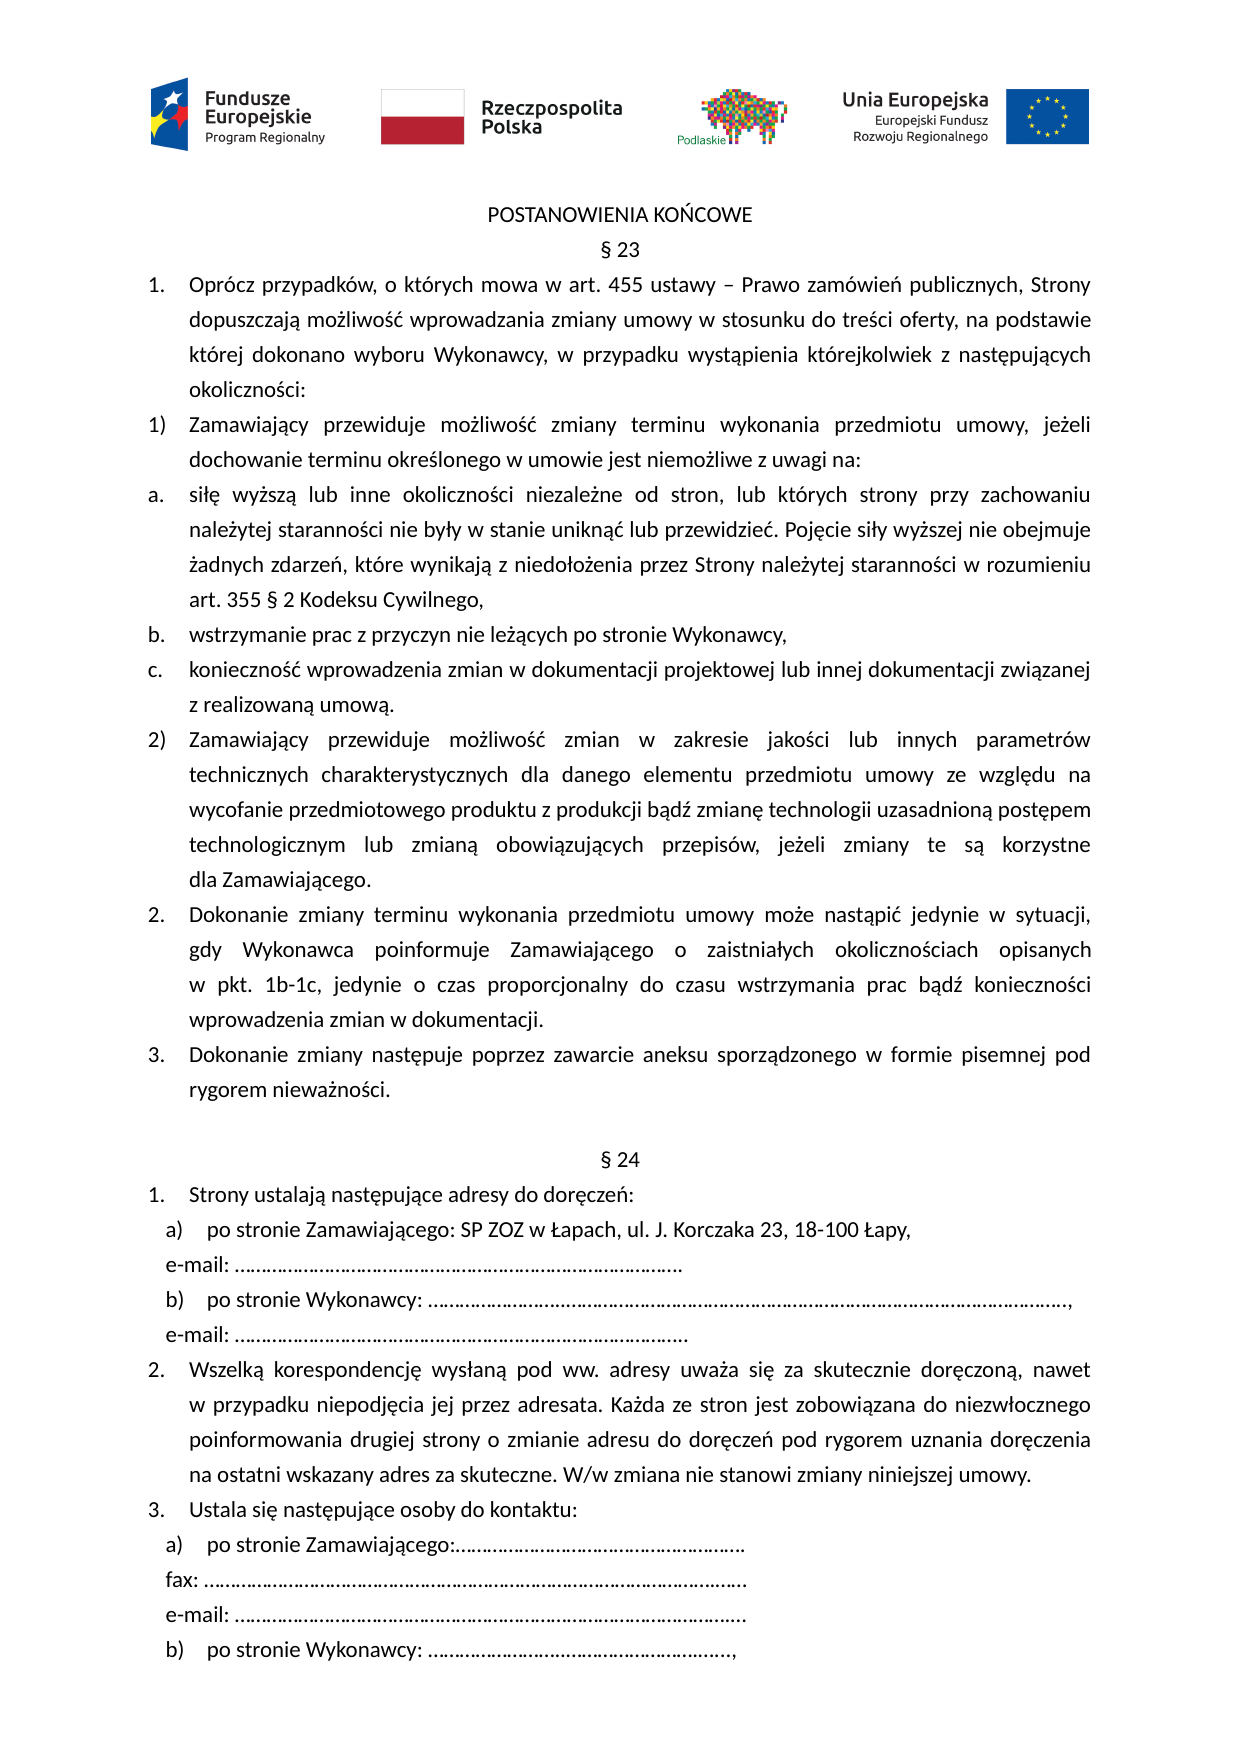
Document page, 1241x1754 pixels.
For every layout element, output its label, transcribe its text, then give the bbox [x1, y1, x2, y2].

text a) po stronie Zamawiającego:………………………………………………. [165, 1531, 1093, 1558]
text 3. Dokonanie zmiany następuje poprzez zawarcie aneksu sporządzonego w formie pisemnej pod rygorem nieważności. [148, 1041, 1093, 1103]
text b. wstrzymanie prac z przyczyn nie leżących po stronie Wykonawcy, [148, 621, 1093, 648]
text 2) Zamawiający przewiduje możliwość zmian w zakresie jakości lub innych parametrów technicznych charakterystycznych dla danego elementu przedmiotu umowy ze względu na wycofanie przedmiotowego produktu z produkcji bądź zmianę technologii uzasadnioną postępem technologicznym lub zmianą obowiązujących przepisów, jeżeli zmiany te są korzystne dla Zamawiającego. [148, 726, 1093, 893]
text 1. Strony ustalają następujące adresy do doręczeń: [148, 1181, 1093, 1208]
text a. siłę wyższą lub inne okoliczności niezależne od stron, lub których strony przy zachowaniu należytej staranności nie były w stanie uniknąć lub przewidzieć. Pojęcie siły wyższej nie obejmuje żadnych zdarzeń, które wynikają z niedołożenia przez Strony należytej staranności w rozumieniu art. 355 § 2 Kodeksu Cywilnego, [148, 481, 1093, 613]
text e-mail: ………………………………………………………………………………….… [165, 1601, 1093, 1628]
text POSTANOWIENIA KOŃCOWE [148, 201, 1093, 228]
text 1) Zamawiający przewiduje możliwość zmiany terminu wykonania przedmiotu umowy, jeżeli dochowanie terminu określonego w umowie jest niemożliwe z uwagi na: [148, 411, 1093, 473]
text § 24 [148, 1146, 1093, 1173]
text e-mail: ………………………………………………………………………….. [165, 1321, 1093, 1348]
text 2. Dokonanie zmiany terminu wykonania przedmiotu umowy może nastąpić jedynie w sytuacji, gdy Wykonawca poinformuje Zamawiającego o zaistniałych okolicznościach opisanych w pkt. 1b-1c, jedynie o czas proporcjonalny do czasu wstrzymania prac bądź konieczności wprowadzenia zmian w dokumentacji. [148, 901, 1093, 1033]
text § 23 [148, 236, 1093, 263]
text b) po stronie Wykonawcy: ……………………..………………………………………………………………………………….., [165, 1286, 1093, 1313]
text e-mail: …………………………………………………………………………. [165, 1251, 1093, 1278]
text 3. Ustala się następujące osoby do kontaktu: [148, 1496, 1093, 1523]
text fax: …………………………………………………………………………………….…… [165, 1566, 1093, 1593]
text b) po stronie Wykonawcy: ……………………..…………………….…..., [165, 1636, 1093, 1663]
text 1. Oprócz przypadków, o których mowa w art. 455 ustawy – Prawo zamówień publicznych, Strony dopuszczają możliwość wprowadzania zmiany umowy w stosunku do treści oferty, na podstawie której dokonano wyboru Wykonawcy, w przypadku wystąpienia którejkolwiek z następujących okoliczności: [148, 271, 1093, 403]
text 2. Wszelką korespondencję wysłaną pod ww. adresy uważa się za skutecznie doręczoną, nawet w przypadku niepodjęcia jej przez adresata. Każda ze stron jest zobowiązana do niezwłocznego poinformowania drugiej strony o zmianie adresu do doręczeń pod rygorem uznania doręczenia na ostatni wskazany adres za skuteczne. W/w zmiana nie stanowi zmiany niniejszej umowy. [148, 1356, 1093, 1488]
text a) po stronie Zamawiającego: SP ZOZ w Łapach, ul. J. Korczaka 23, 18-100 Łapy, [165, 1216, 1093, 1243]
text c. konieczność wprowadzenia zmian w dokumentacji projektowej lub innej dokumentacji związanej z realizowaną umową. [148, 656, 1093, 718]
